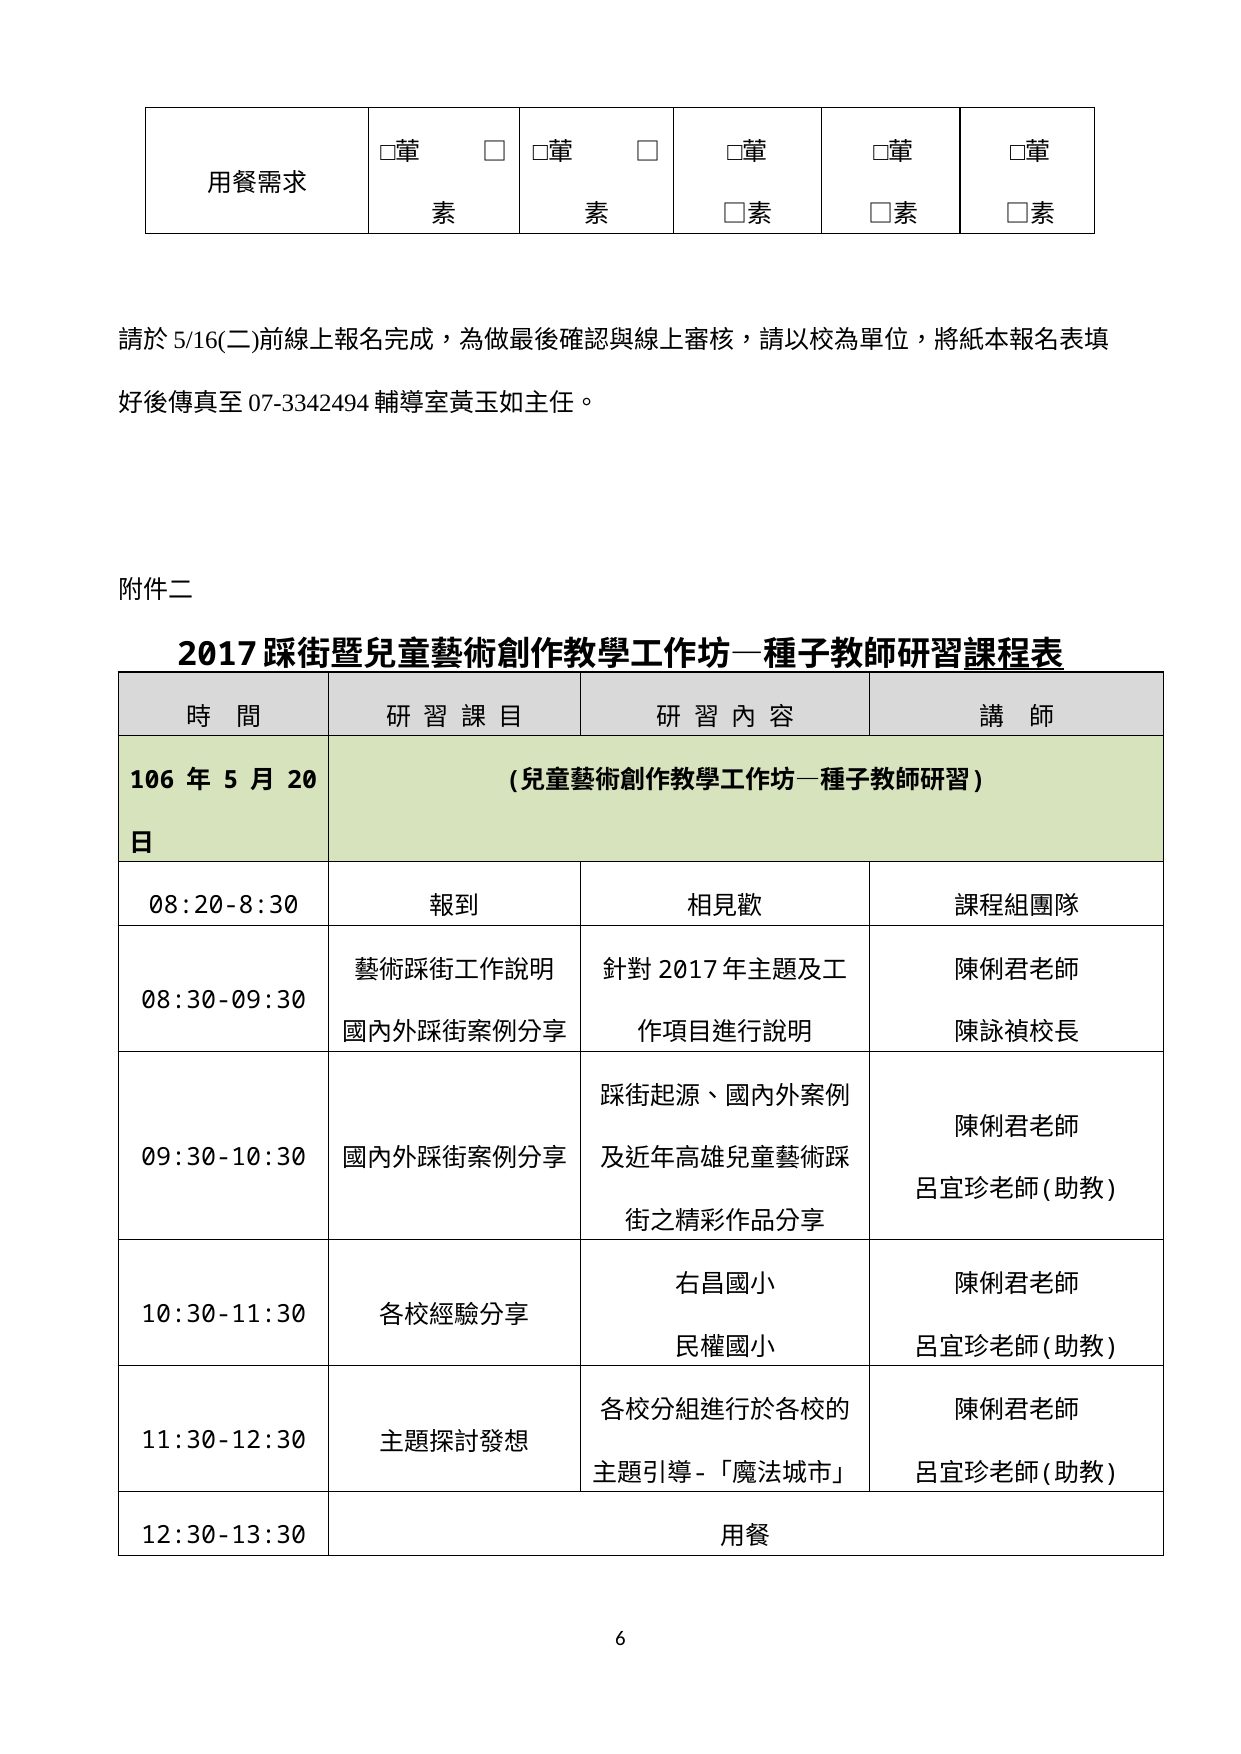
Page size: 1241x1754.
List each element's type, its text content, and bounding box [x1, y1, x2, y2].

text 附件二 [118, 546, 1122, 609]
table_cell □葷 □素 [369, 108, 519, 233]
table_cell 針對2017年主題及工作項目進行說明 [581, 926, 869, 1051]
table_cell 10:30-11:30 [119, 1240, 328, 1365]
table_cell □葷 □素 [674, 108, 821, 233]
table_cell □葷 □素 [961, 108, 1094, 233]
table_cell 各校經驗分享 [329, 1240, 580, 1365]
table_cell □葷 □素 [520, 108, 673, 233]
table_cell 陳俐君老師 呂宜珍老師(助教) [870, 1366, 1163, 1491]
table_cell 藝術踩街工作說明 國內外踩街案例分享 [329, 926, 580, 1051]
table_cell 09:30-10:30 [119, 1052, 328, 1239]
table_cell 報到 [329, 862, 580, 924]
table_cell 用餐需求 [146, 108, 368, 233]
table_cell 陳俐君老師 呂宜珍老師(助教) [870, 1052, 1163, 1239]
table_cell □葷 □素 [822, 108, 959, 233]
text 2017踩街暨兒童藝術創作教學工作坊—種子教師研習課程表 [118, 609, 1122, 671]
table_cell 12:30-13:30 [119, 1492, 328, 1555]
table_cell (兒童藝術創作教學工作坊—種子教師研習) [329, 736, 1163, 861]
table_header 時 間 [119, 673, 328, 735]
table_cell 踩街起源、國內外案例及近年高雄兒童藝術踩街之精彩作品分享 [581, 1052, 869, 1239]
table_cell 課程組團隊 [870, 862, 1163, 924]
table_cell 右昌國小 民權國小 [581, 1240, 869, 1365]
text 請於5/16(二)前線上報名完成，為做最後確認與線上審核，請以校為單位，將紙本報名表填好後傳真至07-3342494輔導室黃玉如主任。 [118, 296, 1122, 421]
table_cell 用餐 [329, 1492, 1163, 1555]
table_cell 08:30-09:30 [119, 926, 328, 1051]
table_header 研 習 內 容 [581, 673, 869, 735]
table_cell 陳俐君老師 陳詠禎校長 [870, 926, 1163, 1051]
table_cell 陳俐君老師 呂宜珍老師(助教) [870, 1240, 1163, 1365]
table_cell 各校分組進行於各校的主題引導-「魔法城市」 [581, 1366, 869, 1491]
table_header 研 習 課 目 [329, 673, 580, 735]
table_cell 106年5月20日 [119, 736, 328, 861]
table_cell 11:30-12:30 [119, 1366, 328, 1491]
table_cell 主題探討發想 [329, 1366, 580, 1491]
table_cell 08:20-8:30 [119, 862, 328, 924]
table_cell 國內外踩街案例分享 [329, 1052, 580, 1239]
table_cell 相見歡 [581, 862, 869, 924]
table_header 講 師 [870, 673, 1163, 735]
